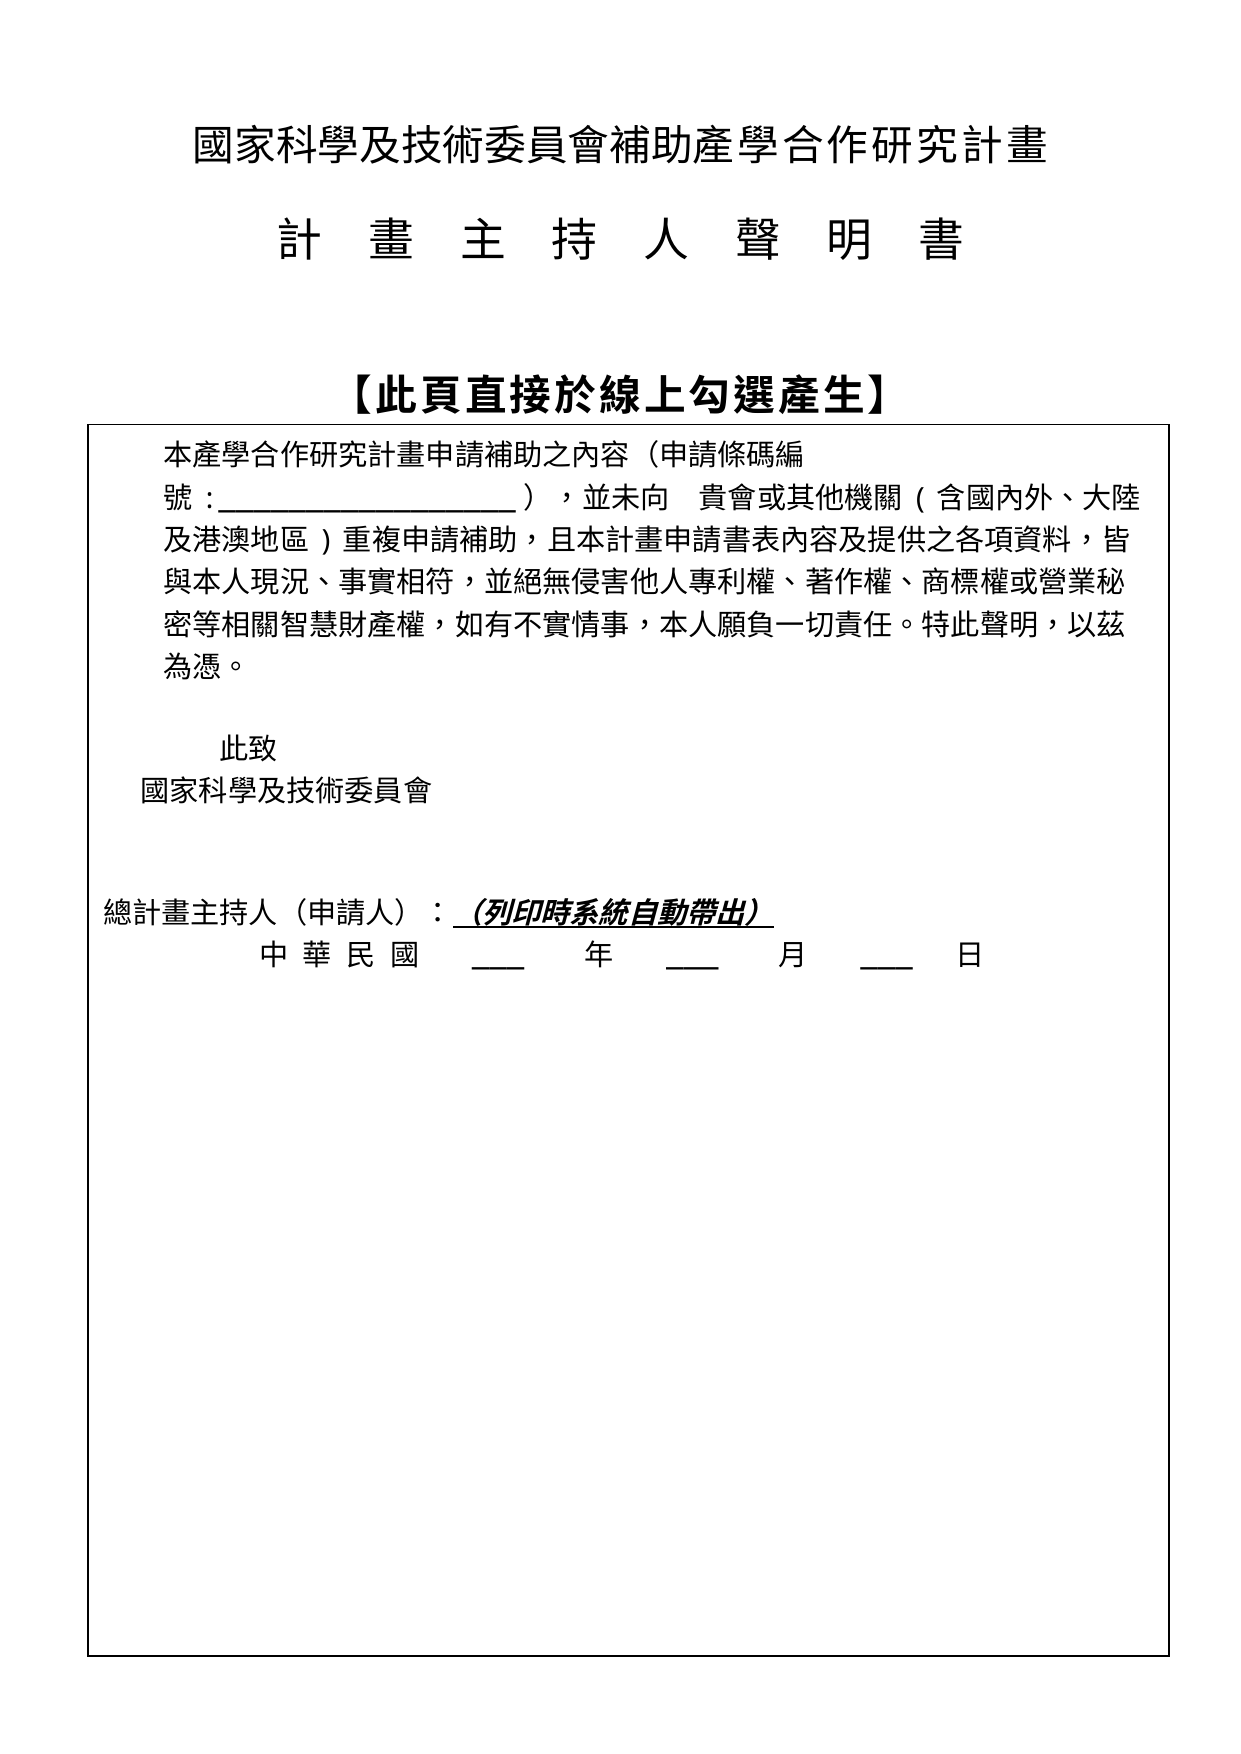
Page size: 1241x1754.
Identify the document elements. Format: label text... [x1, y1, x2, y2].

text 計 畫 主 持 人 聲 明 書 [71, 163, 1169, 288]
text 【此頁直接於線上勾選產生】 [71, 351, 1169, 413]
text 國家科學及技術委員會補助產學合作研究計畫 [71, 101, 1169, 163]
